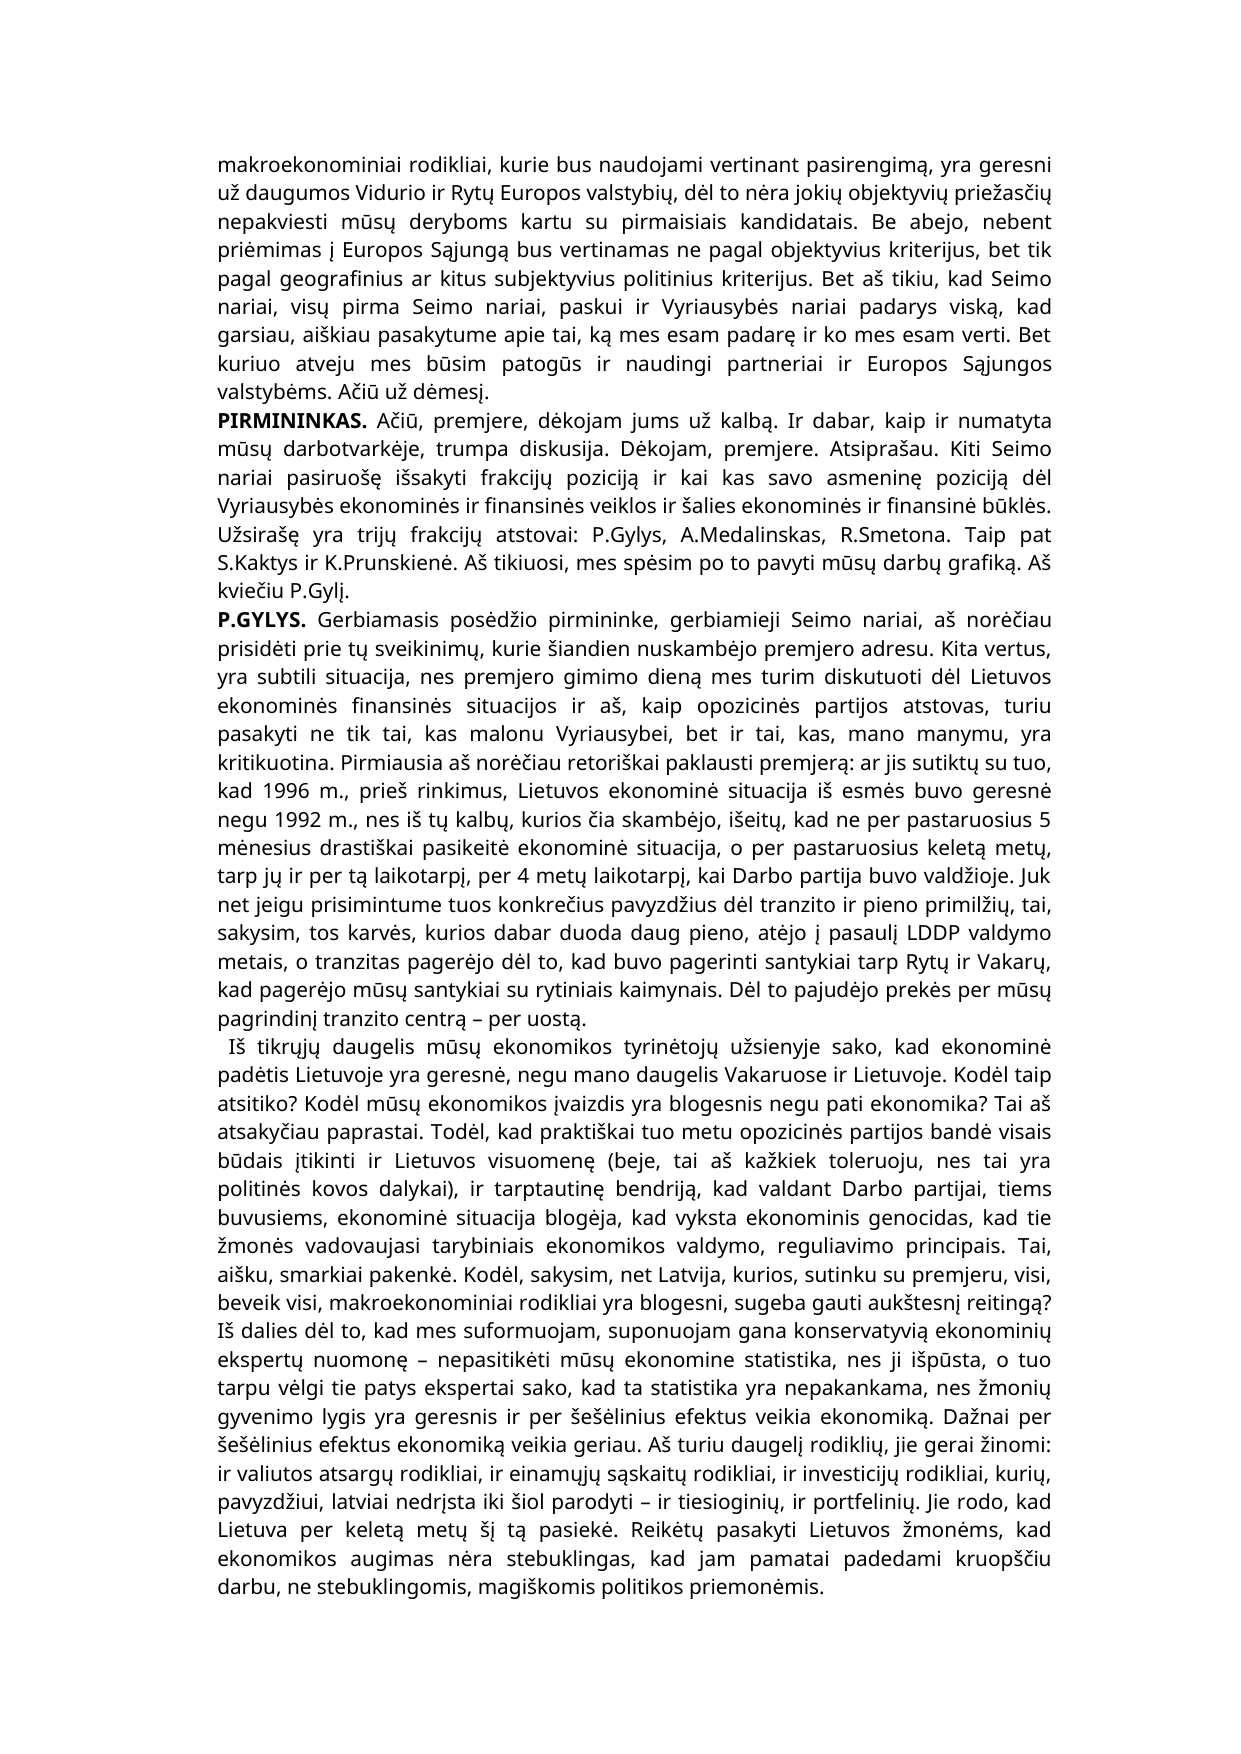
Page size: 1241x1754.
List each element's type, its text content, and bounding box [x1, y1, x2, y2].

text Iš tikrųjų daugelis mūsų ekonomikos tyrinėtojų užsienyje sako, kad ekonominė padėtis Lietuvoje yra geresnė, negu mano daugelis Vakaruose ir Lietuvoje. Kodėl taip atsitiko? Kodėl mūsų ekonomikos įvaizdis yra blogesnis negu pati ekonomika? Tai aš atsakyčiau paprastai. Todėl, kad praktiškai tuo metu opozicinės partijos bandė visais būdais įtikinti ir Lietuvos visuomenę (beje, tai aš kažkiek toleruoju, nes tai yra politinės kovos dalykai), ir tarptautinę bendriją, kad valdant Darbo partijai, tiems buvusiems, ekonominė situacija blogėja, kad vyksta ekonominis genocidas, kad tie žmonės vadovaujasi tarybiniais ekonomikos valdymo, reguliavimo principais. Tai, aišku, smarkiai pakenkė. Kodėl, sakysim, net Latvija, kurios, sutinku su premjeru, visi, beveik visi, makroekonominiai rodikliai yra blogesni, sugeba gauti aukštesnį reitingą? Iš dalies dėl to, kad mes suformuojam, suponuojam gana konservatyvią ekonominių ekspertų nuomonę – nepasitikėti mūsų ekonomine statistika, nes ji išpūsta, o tuo tarpu vėlgi tie patys ekspertai sako, kad ta statistika yra nepakankama, nes žmonių gyvenimo lygis yra geresnis ir per šešėlinius efektus veikia ekonomiką. Dažnai per šešėlinius efektus ekonomiką veikia geriau. Aš turiu daugelį rodiklių, jie gerai žinomi: ir valiutos atsargų rodikliai, ir einamųjų sąskaitų rodikliai, ir investicijų rodikliai, kurių, pavyzdžiui, latviai nedrįsta iki šiol parodyti – ir tiesioginių, ir portfelinių. Jie rodo, kad Lietuva per keletą metų šį tą pasiekė. Reikėtų pasakyti Lietuvos žmonėms, kad ekonomikos augimas nėra stebuklingas, kad jam pamatai padedami kruopščiu darbu, ne stebuklingomis, magiškomis politikos priemonėmis. [217, 1032, 1053, 1601]
text PIRMININKAS. Ačiū, premjere, dėkojam jums už kalbą. Ir dabar, kaip ir numatyta mūsų darbotvarkėje, trumpa diskusija. Dėkojam, premjere. Atsiprašau. Kiti Seimo nariai pasiruošę išsakyti frakcijų poziciją ir kai kas savo asmeninę poziciją dėl Vyriausybės ekonominės ir finansinės veiklos ir šalies ekonominės ir finansinė būklės. Užsirašę yra trijų frakcijų atstovai: P.Gylys, A.Medalinskas, R.Smetona. Taip pat S.Kaktys ir K.Prunskienė. Aš tikiuosi, mes spėsim po to pavyti mūsų darbų grafiką. Aš kviečiu P.Gylį. [217, 406, 1053, 605]
text P.GYLYS. Gerbiamasis posėdžio pirmininke, gerbiamieji Seimo nariai, aš norėčiau prisidėti prie tų sveikinimų, kurie šiandien nuskambėjo premjero adresu. Kita vertus, yra subtili situacija, nes premjero gimimo dieną mes turim diskutuoti dėl Lietuvos ekonominės finansinės situacijos ir aš, kaip opozicinės partijos atstovas, turiu pasakyti ne tik tai, kas malonu Vyriausybei, bet ir tai, kas, mano manymu, yra kritikuotina. Pirmiausia aš norėčiau retoriškai paklausti premjerą: ar jis sutiktų su tuo, kad 1996 m., prieš rinkimus, Lietuvos ekonominė situacija iš esmės buvo geresnė negu 1992 m., nes iš tų kalbų, kurios čia skambėjo, išeitų, kad ne per pastaruosius 5 mėnesius drastiškai pasikeitė ekonominė situacija, o per pastaruosius keletą metų, tarp jų ir per tą laikotarpį, per 4 metų laikotarpį, kai Darbo partija buvo valdžioje. Juk net jeigu prisimintume tuos konkrečius pavyzdžius dėl tranzito ir pieno primilžių, tai, sakysim, tos karvės, kurios dabar duoda daug pieno, atėjo į pasaulį LDDP valdymo metais, o tranzitas pagerėjo dėl to, kad buvo pagerinti santykiai tarp Rytų ir Vakarų, kad pagerėjo mūsų santykiai su rytiniais kaimynais. Dėl to pajudėjo prekės per mūsų pagrindinį tranzito centrą – per uostą. [217, 606, 1053, 1032]
text makroekonominiai rodikliai, kurie bus naudojami vertinant pasirengimą, yra geresni už daugumos Vidurio ir Rytų Europos valstybių, dėl to nėra jokių objektyvių priežasčių nepakviesti mūsų deryboms kartu su pirmaisiais kandidatais. Be abejo, nebent priėmimas į Europos Sąjungą bus vertinamas ne pagal objektyvius kriterijus, bet tik pagal geografinius ar kitus subjektyvius politinius kriterijus. Bet aš tikiu, kad Seimo nariai, visų pirma Seimo nariai, paskui ir Vyriausybės nariai padarys viską, kad garsiau, aiškiau pasakytume apie tai, ką mes esam padarę ir ko mes esam verti. Bet kuriuo atveju mes būsim patogūs ir naudingi partneriai ir Europos Sąjungos valstybėms. Ačiū už dėmesį. [217, 150, 1053, 406]
